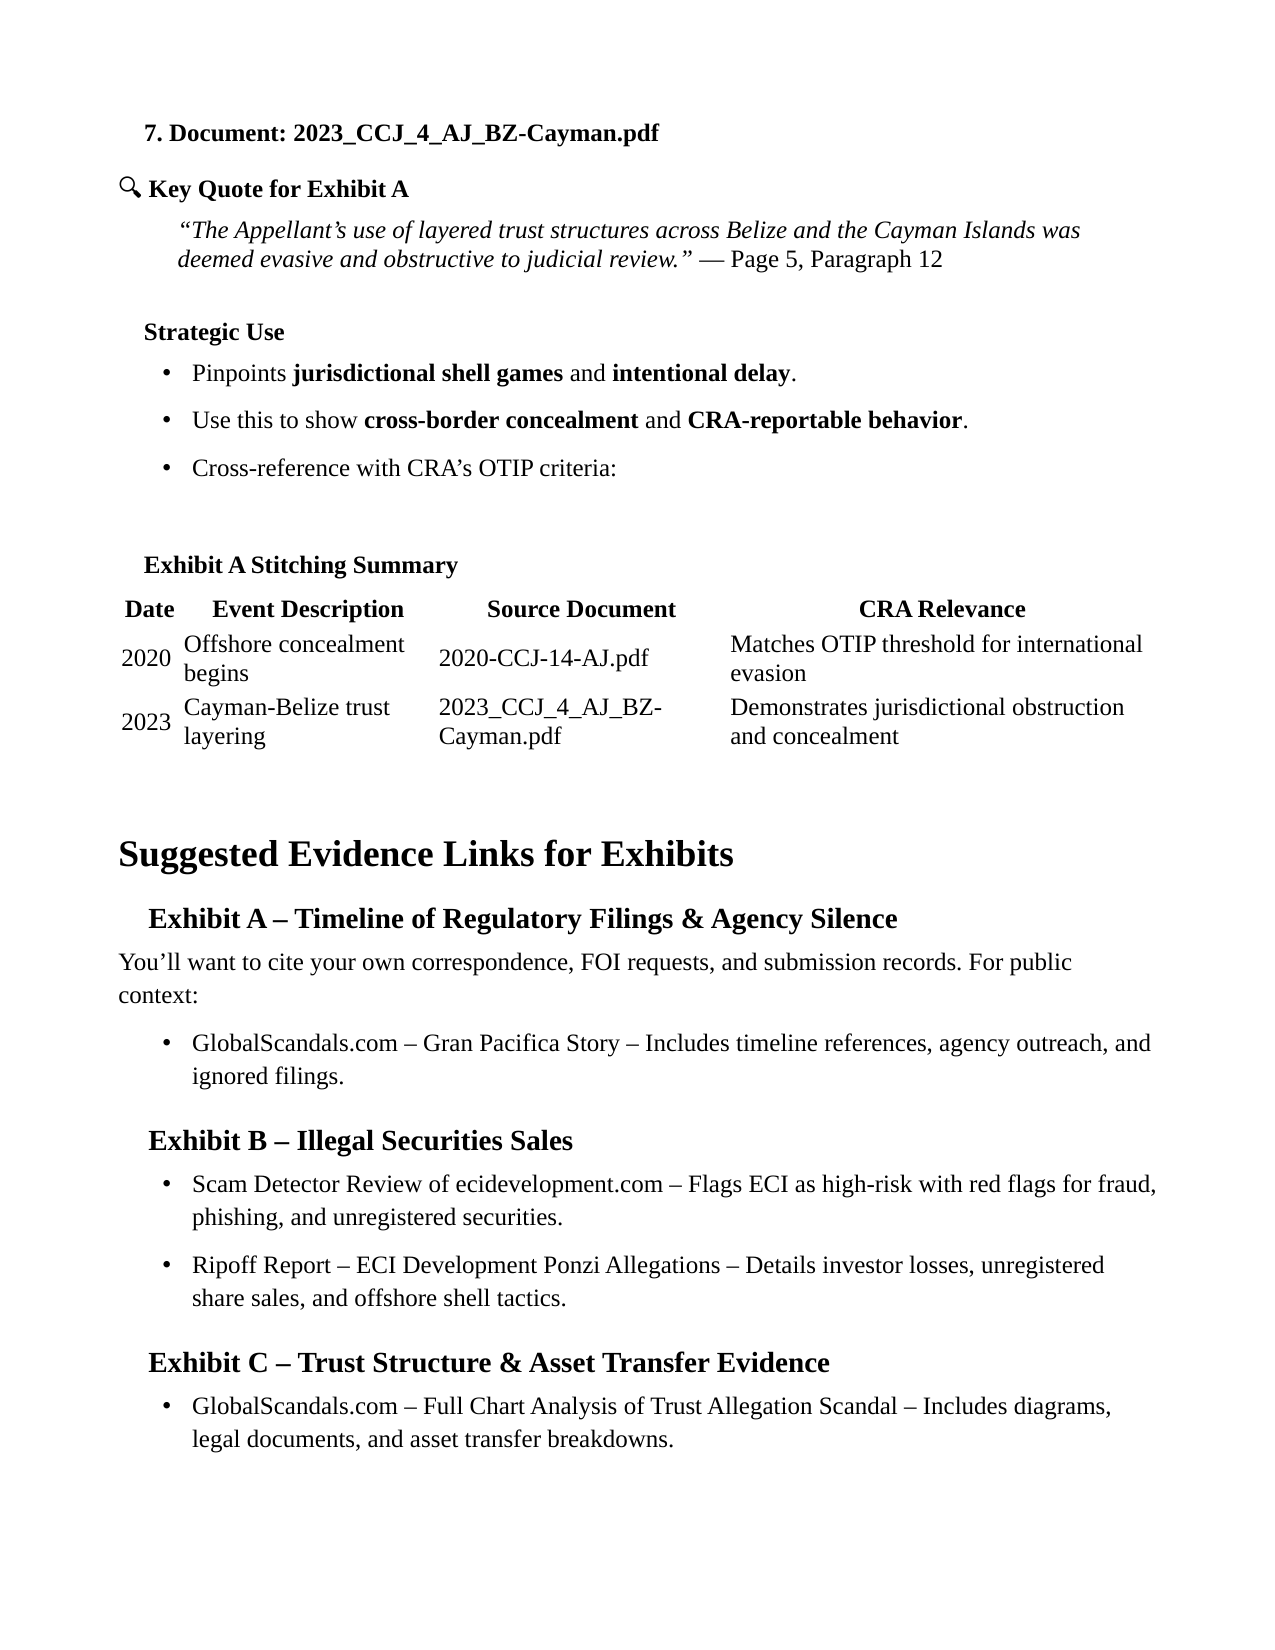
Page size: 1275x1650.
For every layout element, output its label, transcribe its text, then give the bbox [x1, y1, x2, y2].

table_cell 2020 [118, 626, 181, 689]
subtitle 🧷 Exhibit A Stitching Summary [118, 550, 1157, 579]
subtitle 🎯 Strategic Use [118, 317, 1157, 346]
list Use this to show cross-border concealment and CRA-reportable behavior. [162, 406, 1157, 434]
table_cell 2023_CCJ_4_AJ_BZ-Cayman.pdf [436, 690, 727, 753]
list GlobalScandals.com – Full Chart Analysis of Trust Allegation Scandal – Includes diagrams, legal documents, and asset transfer breakdowns. [162, 1391, 1157, 1453]
table_header Event Description [181, 592, 436, 626]
list Cross-reference with CRA’s OTIP criteria: [162, 453, 1157, 482]
table_header Date [118, 592, 181, 626]
subtitle 📄 7. Document: 2023_CCJ_4_AJ_BZ-Cayman.pdf [118, 118, 1157, 147]
list Ripoff Report – ECI Development Ponzi Allegations – Details investor losses, unregistered share sales, and offshore shell tactics. [162, 1250, 1157, 1312]
text You’ll want to cite your own correspondence, FOI requests, and submission records. For public context: [118, 947, 1157, 1009]
table_header CRA Relevance [727, 592, 1157, 626]
subtitle Suggested Evidence Links for Exhibits [118, 831, 1157, 874]
subtitle 🔐 Exhibit C – Trust Structure & Asset Transfer Evidence [118, 1345, 1157, 1379]
subtitle 🧭 Exhibit A – Timeline of Regulatory Filings & Agency Silence [118, 901, 1157, 935]
table_cell 2020-CCJ-14-AJ.pdf [436, 626, 727, 689]
table_cell 2023 [118, 690, 181, 753]
subtitle 🔍 Key Quote for Exhibit A [118, 174, 1157, 203]
list Scam Detector Review of ecidevelopment.com – Flags ECI as high-risk with red flags for fraud, phishing, and unregistered securities. [162, 1169, 1157, 1231]
text “The Appellant’s use of layered trust structures across Belize and the Cayman Islands was deemed evasive and obstructive to judicial review.” — Page 5, Paragraph 12 [177, 215, 1098, 273]
table_cell Demonstrates jurisdictional obstruction and concealment [727, 690, 1157, 753]
table_cell Offshore concealment begins [181, 626, 436, 689]
list Pinpoints jurisdictional shell games and intentional delay. [162, 358, 1157, 387]
table_cell Matches OTIP threshold for international evasion [727, 626, 1157, 689]
table_header Source Document [436, 592, 727, 626]
table_cell Cayman-Belize trust layering [181, 690, 436, 753]
list GlobalScandals.com – Gran Pacifica Story – Includes timeline references, agency outreach, and ignored filings. [162, 1028, 1157, 1090]
subtitle 📄 Exhibit B – Illegal Securities Sales [118, 1123, 1157, 1157]
